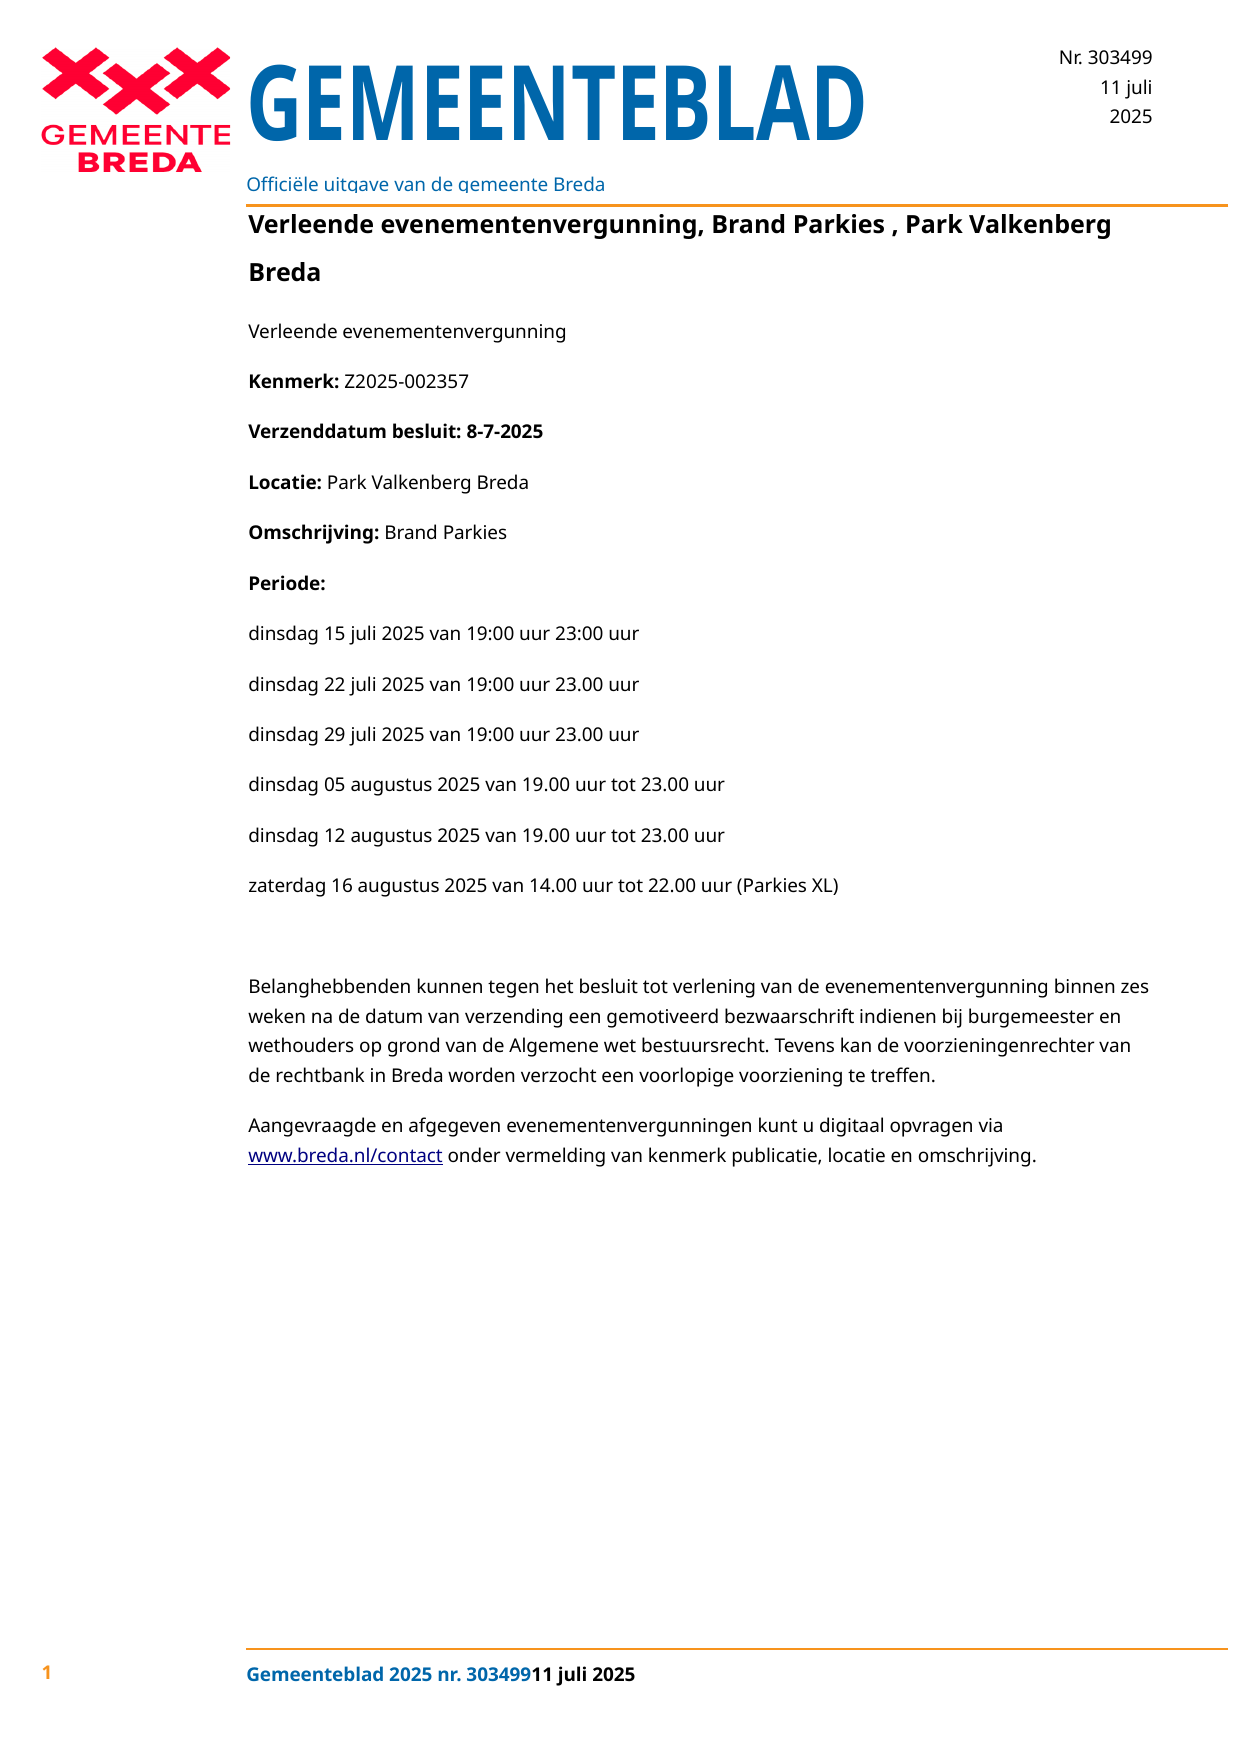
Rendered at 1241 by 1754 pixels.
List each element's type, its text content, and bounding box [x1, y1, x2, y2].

text Verleende evenementenvergunning, Brand Parkies , Park Valkenberg Breda [248, 207, 1152, 288]
text dinsdag 15 juli 2025 van 19:00 uur 23:00 uur [248, 620, 1152, 646]
text zaterdag 16 augustus 2025 van 14.00 uur tot 22.00 uur (Parkies XL) [248, 872, 1152, 898]
text dinsdag 29 juli 2025 van 19:00 uur 23.00 uur [248, 721, 1152, 747]
text Aangevraagde en afgegeven evenementenvergunningen kunt u digitaal opvragen via www.breda.nl/contact onder vermelding van kenmerk publicatie, locatie en omschrijving. [248, 1112, 1152, 1168]
text Verzenddatum besluit: 8-7-2025 [248, 419, 1152, 444]
text Kenmerk: Z2025-002357 [248, 368, 1152, 394]
text dinsdag 22 juli 2025 van 19:00 uur 23.00 uur [248, 671, 1152, 697]
text dinsdag 12 augustus 2025 van 19.00 uur tot 23.00 uur [248, 822, 1152, 848]
text Omschrijving: Brand Parkies [248, 519, 1152, 545]
picture [41, 47, 231, 172]
text Belanghebbenden kunnen tegen het besluit tot verlening van de evenementenvergunning binnen zes weken na de datum van verzending een gemotiveerd bezwaarschrift indienen bij burgemeester en wethouders op grond van de Algemene wet bestuursrecht. Tevens kan de voorzieningenrechter van de rechtbank in Breda worden verzocht een voorlopige voorziening te treffen. [248, 973, 1152, 1088]
text Verleende evenementenvergunning [248, 318, 1152, 344]
text Periode: [248, 570, 1152, 596]
text Locatie: Park Valkenberg Breda [248, 469, 1152, 495]
text dinsdag 05 augustus 2025 van 19.00 uur tot 23.00 uur [248, 772, 1152, 797]
